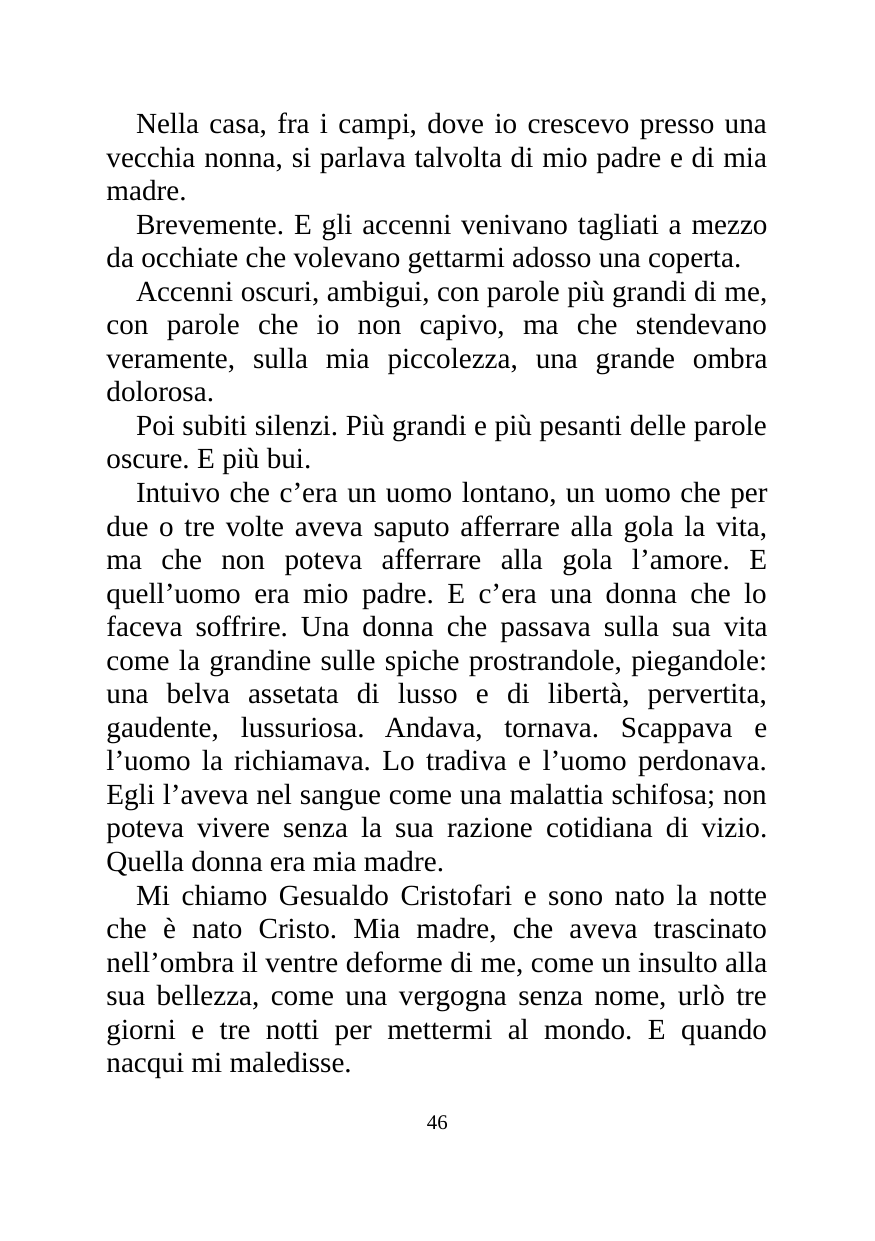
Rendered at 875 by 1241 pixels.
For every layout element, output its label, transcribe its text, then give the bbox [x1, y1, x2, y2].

text Poi subiti silenzi. Più grandi e più pesanti delle parole oscure. E più bui. [106, 408, 768, 475]
text Mi chiamo Gesualdo Cristofari e sono nato la notte che è nato Cristo. Mia madre, che aveva trascinato nell’ombra il ventre deforme di me, come un insulto alla sua bellezza, come una vergogna senza nome, urlò tre giorni e tre notti per mettermi al mondo. E quando nacqui mi maledisse. [106, 878, 768, 1079]
text Intuivo che c’era un uomo lontano, un uomo che per due o tre volte aveva saputo afferrare alla gola la vita, ma che non poteva afferrare alla gola l’amore. E quell’uomo era mio padre. E c’era una donna che lo faceva soffrire. Una donna che passava sulla sua vita come la grandine sulle spiche prostrandole, piegandole: una belva assetata di lusso e di libertà, pervertita, gaudente, lussuriosa. Andava, tornava. Scappava e l’uomo la richiamava. Lo tradiva e l’uomo perdonava. Egli l’aveva nel sangue come una malattia schifosa; non poteva vivere senza la sua razione cotidiana di vizio. Quella donna era mia madre. [106, 475, 768, 878]
text Accenni oscuri, ambigui, con parole più grandi di me, con parole che io non capivo, ma che stendevano veramente, sulla mia piccolezza, una grande ombra dolorosa. [106, 274, 768, 408]
text Brevemente. E gli accenni venivano tagliati a mezzo da occhiate che volevano gettarmi adosso una coperta. [106, 207, 768, 274]
text Nella casa, fra i campi, dove io crescevo presso una vecchia nonna, si parlava talvolta di mio padre e di mia madre. [106, 106, 768, 207]
